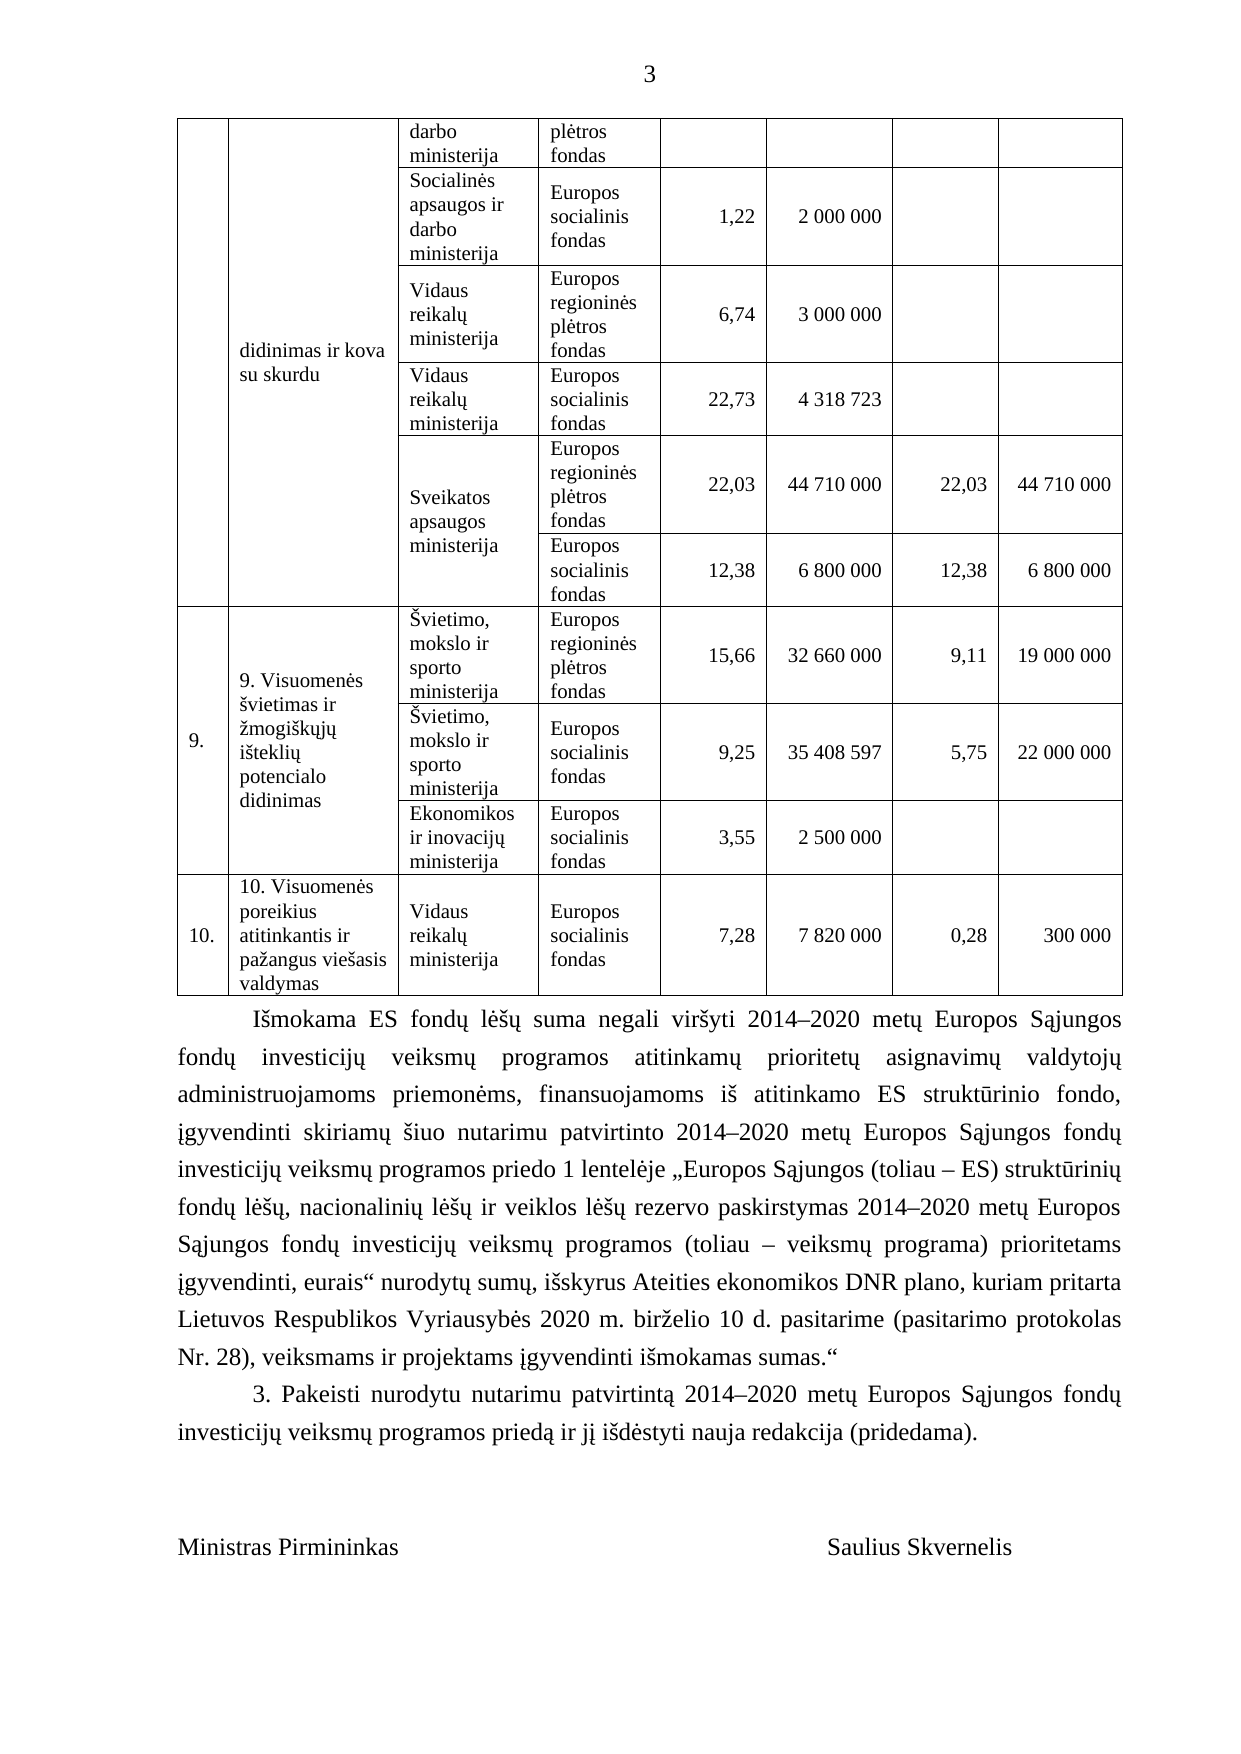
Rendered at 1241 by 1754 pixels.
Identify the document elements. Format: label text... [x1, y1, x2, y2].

table_cell 9. Visuomenės švietimas ir žmogiškųjų išteklių potencialo didinimas [229, 607, 398, 873]
table_cell Ekonomikos ir inovacijų ministerija [399, 801, 538, 873]
table_cell [893, 266, 998, 362]
table_cell 22 000 000 [999, 704, 1122, 800]
table_cell [999, 168, 1122, 264]
table_cell 22,73 [661, 363, 766, 435]
table_cell 4 318 723 [767, 363, 892, 435]
table_cell Europos socialinis fondas [539, 363, 660, 435]
table_cell [893, 168, 998, 264]
table_cell [999, 266, 1122, 362]
table_cell Europos socialinis fondas [539, 534, 660, 606]
table_cell 19 000 000 [999, 607, 1122, 703]
table_cell 6,74 [661, 266, 766, 362]
table_cell 7,28 [661, 875, 766, 995]
table_cell 0,28 [893, 875, 998, 995]
table_cell darbo ministerija [399, 119, 538, 167]
table_cell Vidaus reikalų ministerija [399, 266, 538, 362]
table_cell 10. Visuomenės poreikius atitinkantis ir pažangus viešasis valdymas [229, 875, 398, 995]
table_cell 32 660 000 [767, 607, 892, 703]
table_cell Europos regioninės plėtros fondas [539, 607, 660, 703]
table_cell 22,03 [893, 436, 998, 532]
table_cell [661, 119, 766, 167]
table_cell Europos socialinis fondas [539, 168, 660, 264]
table_cell Vidaus reikalų ministerija [399, 363, 538, 435]
table_cell [999, 119, 1122, 167]
table_cell 9,11 [893, 607, 998, 703]
table_cell Europos socialinis fondas [539, 875, 660, 995]
table_cell 15,66 [661, 607, 766, 703]
table_cell Sveikatos apsaugos ministerija [399, 436, 538, 606]
table_cell 35 408 597 [767, 704, 892, 800]
table_cell Europos regioninės plėtros fondas [539, 266, 660, 362]
text 3. Pakeisti nurodytu nutarimu patvirtintą 2014–2020 metų Europos Sąjungos fondų investicijų veiksmų programos priedą ir jį išdėstyti nauja redakcija (pridedama). [177, 1371, 1122, 1446]
table_cell 3,55 [661, 801, 766, 873]
table_cell Socialinės apsaugos ir darbo ministerija [399, 168, 538, 264]
table_cell 1,22 [661, 168, 766, 264]
table_cell 44 710 000 [999, 436, 1122, 532]
table_cell 22,03 [661, 436, 766, 532]
table_cell 6 800 000 [767, 534, 892, 606]
table_cell 5,75 [893, 704, 998, 800]
table_cell 44 710 000 [767, 436, 892, 532]
table_cell 9. [178, 607, 228, 873]
table_cell [767, 119, 892, 167]
table_cell Europos socialinis fondas [539, 801, 660, 873]
text Ministras Pirmininkas Saulius Skvernelis [177, 1532, 1122, 1561]
table_cell [893, 119, 998, 167]
table_cell [893, 363, 998, 435]
table_cell 2 000 000 [767, 168, 892, 264]
table_cell 10. [178, 875, 228, 995]
table_cell Vidaus reikalų ministerija [399, 875, 538, 995]
table_cell Švietimo, mokslo ir sporto ministerija [399, 607, 538, 703]
table_cell Europos socialinis fondas [539, 704, 660, 800]
table_cell Europos regioninės plėtros fondas [539, 436, 660, 532]
table_cell [999, 363, 1122, 435]
table_cell 12,38 [893, 534, 998, 606]
text Išmokama ES fondų lėšų suma negali viršyti 2014–2020 metų Europos Sąjungos fondų investicijų veiksmų programos atitinkamų prioritetų asignavimų valdytojų administruojamoms priemonėms, finansuojamoms iš atitinkamo ES struktūrinio fondo, įgyvendinti skiriamų šiuo nutarimu patvirtinto 2014–2020 metų Europos Sąjungos fondų investicijų veiksmų programos priedo 1 lentelėje „Europos Sąjungos (toliau – ES) struktūrinių fondų lėšų, nacionalinių lėšų ir veiklos lėšų rezervo paskirstymas 2014–2020 metų Europos Sąjungos fondų investicijų veiksmų programos (toliau – veiksmų programa) prioritetams įgyvendinti, eurais“ nurodytų sumų, išskyrus Ateities ekonomikos DNR plano, kuriam pritarta Lietuvos Respublikos Vyriausybės 2020 m. birželio 10 d. pasitarime (pasitarimo protokolas Nr. 28), veiksmams ir projektams įgyvendinti išmokamas sumas.“ [177, 996, 1122, 1371]
table_cell 9,25 [661, 704, 766, 800]
table_cell didinimas ir kova su skurdu [229, 119, 398, 606]
table_cell Švietimo, mokslo ir sporto ministerija [399, 704, 538, 800]
table_cell plėtros fondas [539, 119, 660, 167]
table_cell [999, 801, 1122, 873]
table_cell 300 000 [999, 875, 1122, 995]
table_cell 3 000 000 [767, 266, 892, 362]
table_cell 12,38 [661, 534, 766, 606]
table_cell 6 800 000 [999, 534, 1122, 606]
table_cell 2 500 000 [767, 801, 892, 873]
table_cell [178, 119, 228, 606]
table_cell 7 820 000 [767, 875, 892, 995]
table_cell [893, 801, 998, 873]
